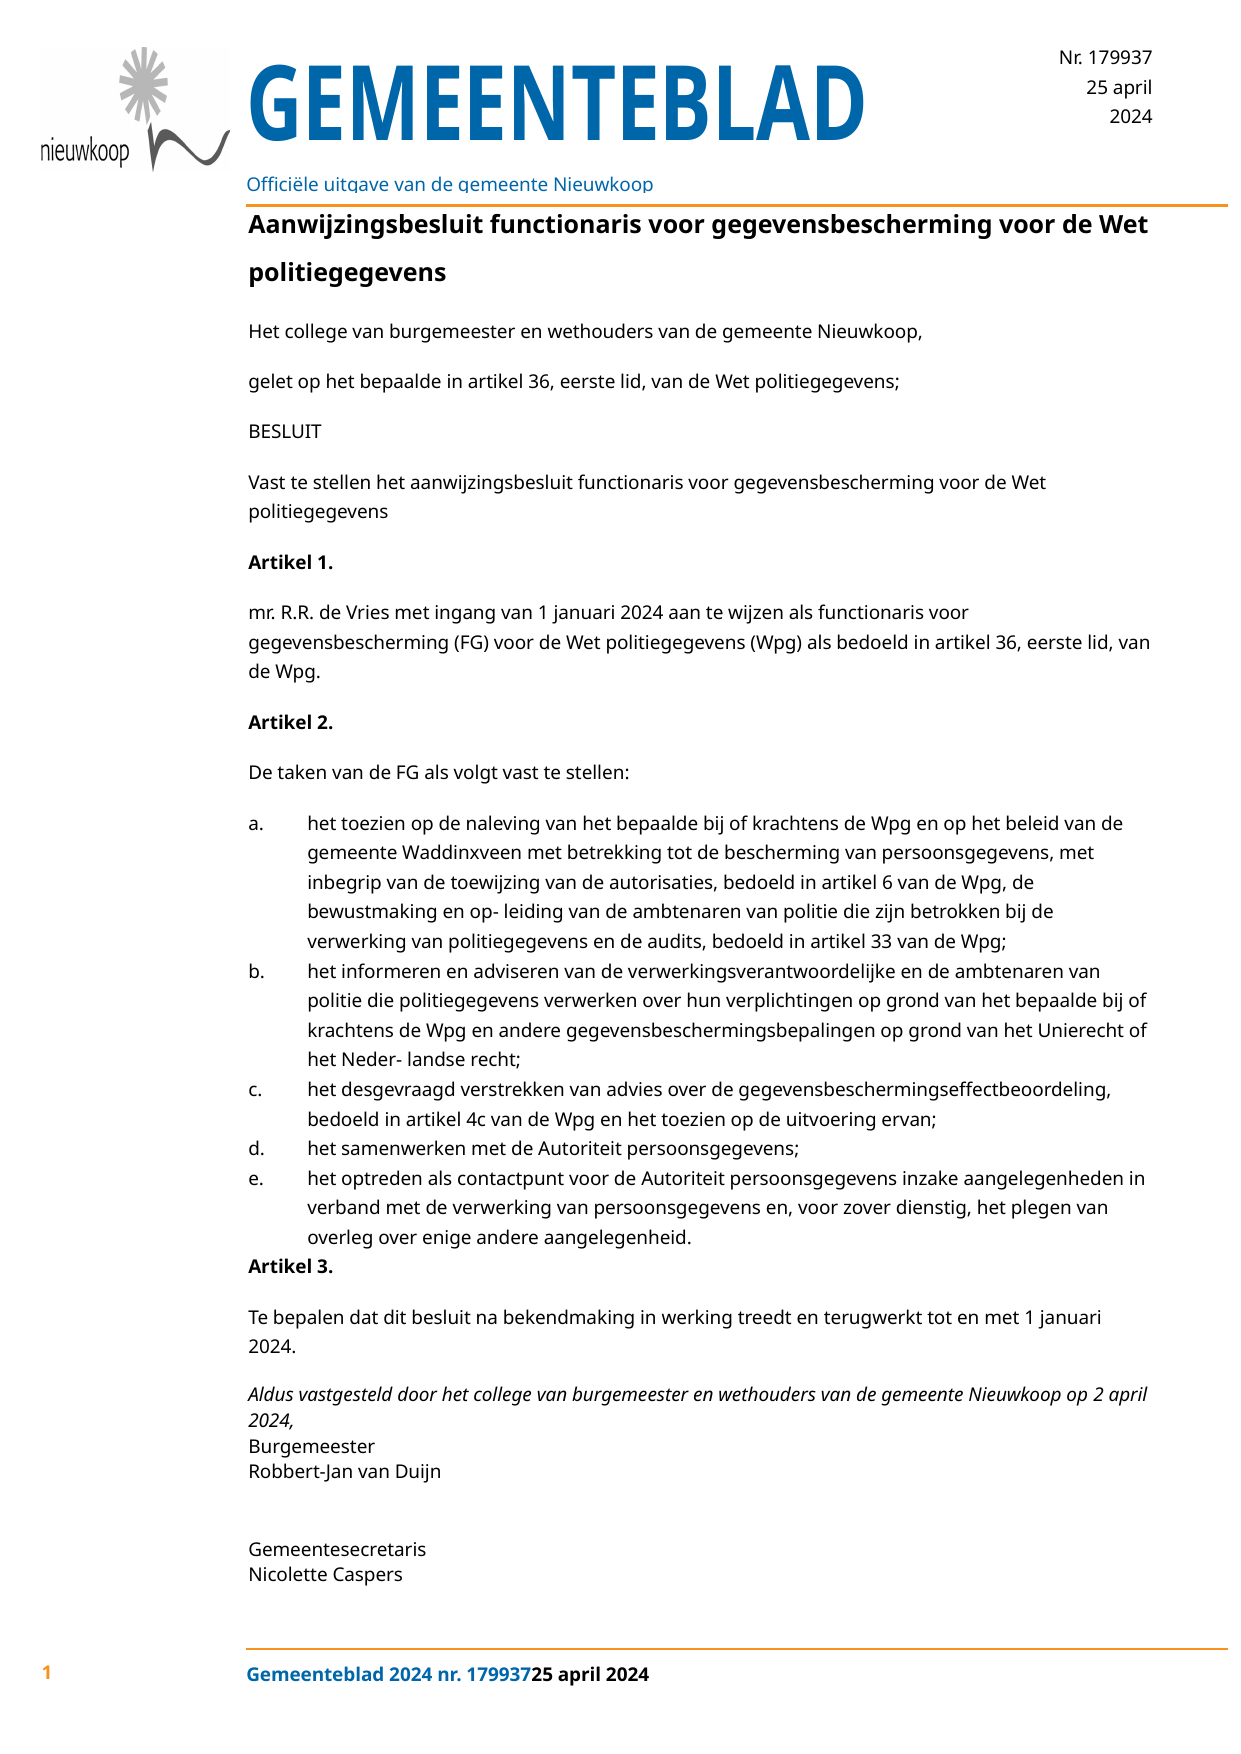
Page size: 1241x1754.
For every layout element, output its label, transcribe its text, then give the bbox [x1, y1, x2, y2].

list het samenwerken met de Autoriteit persoonsgegevens; [248, 1135, 1152, 1161]
list het toezien op de naleving van het bepaalde bij of krachtens de Wpg en op het beleid van de gemeente Waddinxveen met betrekking tot de bescherming van persoonsgegevens, met inbegrip van de toewijzing van de autorisaties, bedoeld in artikel 6 van de Wpg, de bewustmaking en op- leiding van de ambtenaren van politie die zijn betrokken bij de verwerking van politiegegevens en de audits, bedoeld in artikel 33 van de Wpg; [248, 810, 1152, 954]
text Artikel 3. [248, 1254, 1152, 1279]
text Aldus vastgesteld door het college van burgemeester en wethouders van de gemeente Nieuwkoop op 2 april 2024, [248, 1382, 1152, 1433]
text Te bepalen dat dit besluit na bekendmaking in werking treedt en terugwerkt tot en met 1 januari 2024. [248, 1304, 1152, 1359]
text Artikel 1. [248, 549, 1152, 575]
text gelet op het bepaalde in artikel 36, eerste lid, van de Wet politiegegevens; [248, 368, 1152, 394]
text Gemeentesecretaris [248, 1536, 1152, 1562]
text Burgemeester [248, 1433, 1152, 1459]
text Vast te stellen het aanwijzingsbesluit functionaris voor gegevensbescherming voor de Wet politiegegevens [248, 469, 1152, 524]
text Nicolette Caspers [248, 1562, 1152, 1587]
text De taken van de FG als volgt vast te stellen: [248, 759, 1152, 785]
text Het college van burgemeester en wethouders van de gemeente Nieuwkoop, [248, 318, 1152, 344]
picture [41, 47, 231, 172]
text mr. R.R. de Vries met ingang van 1 januari 2024 aan te wijzen als functionaris voor gegevensbescherming (FG) voor de Wet politiegegevens (Wpg) als bedoeld in artikel 36, eerste lid, van de Wpg. [248, 599, 1152, 684]
list het desgevraagd verstrekken van advies over de gegevensbeschermingseffectbeoordeling, bedoeld in artikel 4c van de Wpg en het toezien op de uitvoering ervan; [248, 1076, 1152, 1132]
list het informeren en adviseren van de verwerkingsverantwoordelijke en de ambtenaren van politie die politiegegevens verwerken over hun verplichtingen op grond van het bepaalde bij of krachtens de Wpg en andere gegevensbeschermingsbepalingen op grond van het Unierecht of het Neder- landse recht; [248, 958, 1152, 1072]
text BESLUIT [248, 419, 1152, 444]
list het optreden als contactpunt voor de Autoriteit persoonsgegevens inzake aangelegenheden in verband met de verwerking van persoonsgegevens en, voor zover dienstig, het plegen van overleg over enige andere aangelegenheid. [248, 1165, 1152, 1250]
text Robbert-Jan van Duijn [248, 1459, 1152, 1484]
text Artikel 2. [248, 709, 1152, 735]
text Aanwijzingsbesluit functionaris voor gegevensbescherming voor de Wet politiegegevens [248, 207, 1152, 288]
